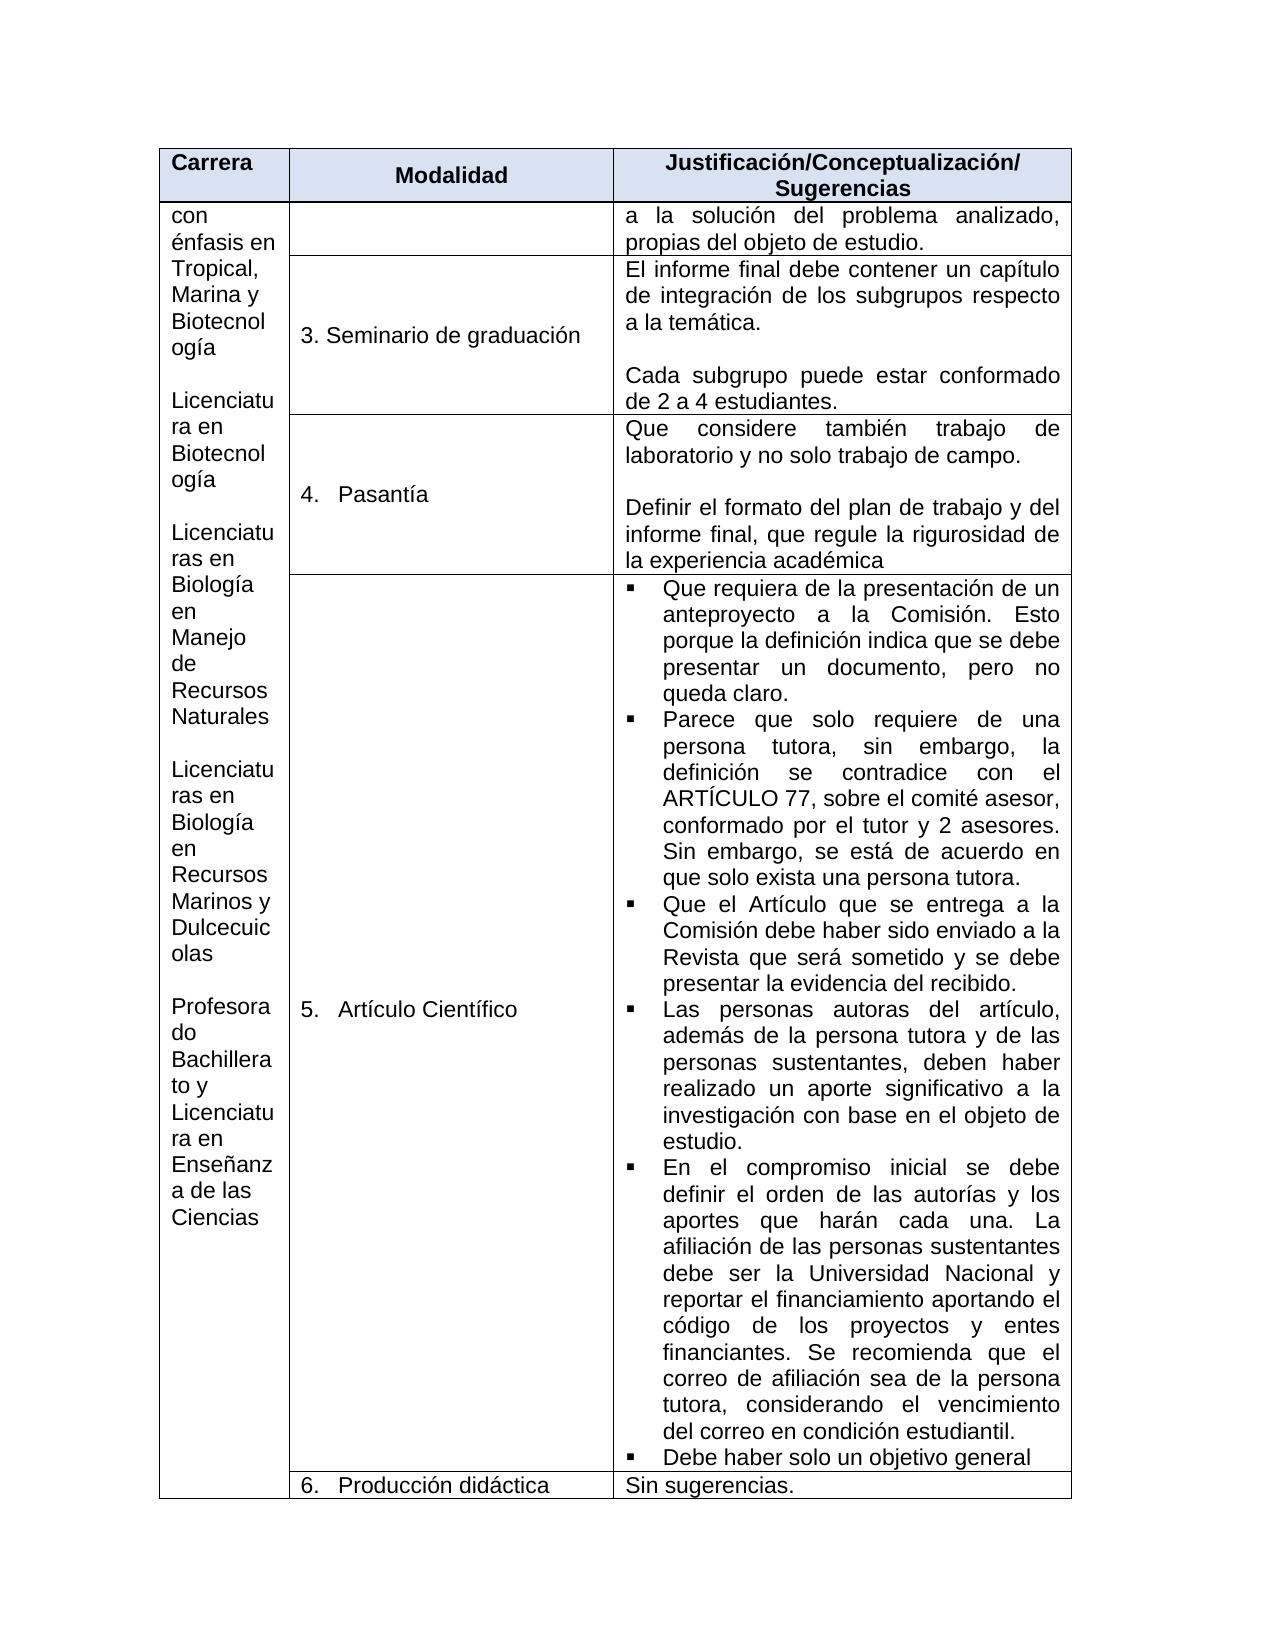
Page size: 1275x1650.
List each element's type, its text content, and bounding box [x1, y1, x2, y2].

table_cell 3. Seminario de graduación [290, 256, 613, 414]
table_cell Sin sugerencias. [614, 1472, 1071, 1498]
table_cell Artículo Científico [290, 575, 613, 1471]
table_cell Que considere también trabajo de laboratorio y no solo trabajo de campo. Definir el formato del plan de trabajo y del informe final, que regule la rigurosidad de la experiencia académica [614, 415, 1071, 573]
table_cell El informe final debe contener un capítulo de integración de los subgrupos respecto a la temática. Cada subgrupo puede estar conformado de 2 a 4 estudiantes. [614, 256, 1071, 414]
table_cell [290, 203, 613, 255]
table_header Justificación/Conceptualización/Sugerencias [614, 149, 1071, 201]
table_cell Pasantía [290, 415, 613, 573]
table_header Carrera [160, 149, 289, 201]
table_cell Que requiera de la presentación de un anteproyecto a la Comisión. Esto porque la definición indica que se debe presentar un documento, pero no queda claro. Parece que solo requiere de una persona tutora, sin embargo, la definición se contradice con el ARTÍCULO 77, sobre el comité asesor, conformado por el tutor y 2 asesores. Sin embargo, se está de acuerdo en que solo exista una persona tutora. Que el Artículo que se entrega a la Comisión debe haber sido enviado a la Revista que será sometido y se debe presentar la evidencia del recibido. Las personas autoras del artículo, además de la persona tutora y de las personas sustentantes, deben haber realizado un aporte significativo a la investigación con base en el objeto de estudio. En el compromiso inicial se debe definir el orden de las autorías y los aportes que harán cada una. La afiliación de las personas sustentantes debe ser la Universidad Nacional y reportar el financiamiento aportando el código de los proyectos y entes financiantes. Se recomienda que el correo de afiliación sea de la persona tutora, considerando el vencimiento del correo en condición estudiantil. Debe haber solo un objetivo general [614, 575, 1071, 1471]
table_cell a la solución del problema analizado, propias del objeto de estudio. [614, 203, 1071, 255]
table_header Modalidad [290, 149, 613, 201]
table_cell con énfasis en Tropical, Marina y Biotecnología Licenciatura en Biotecnología Licenciaturas en Biología en Manejo de Recursos Naturales Licenciaturas en Biología en Recursos Marinos y Dulcecuicolas Profesorado Bachillerato y Licenciatura en Enseñanza de las Ciencias [160, 203, 289, 1498]
table_cell Producción didáctica [290, 1472, 613, 1498]
